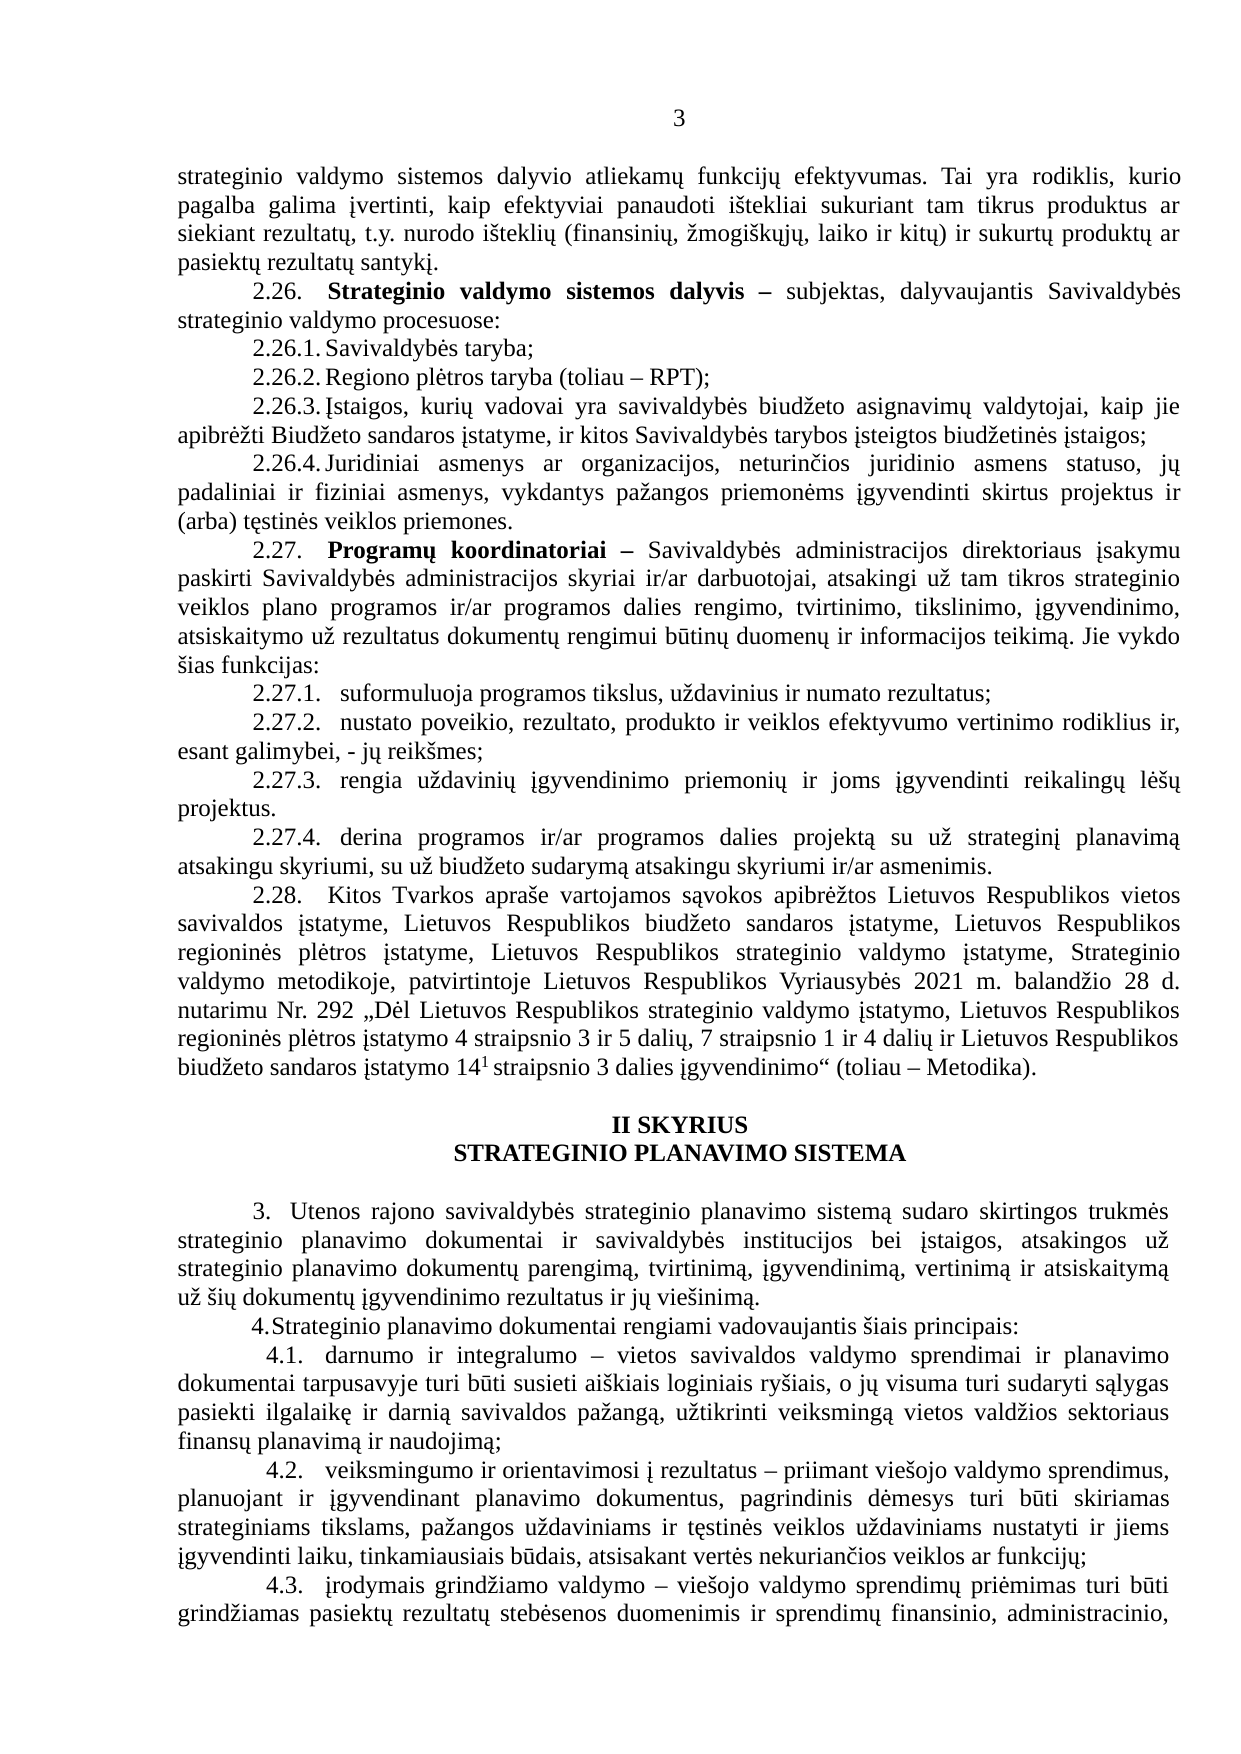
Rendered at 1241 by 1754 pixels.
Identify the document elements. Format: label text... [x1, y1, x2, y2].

text 2.27.2. nustato poveikio, rezultato, produkto ir veiklos efektyvumo vertinimo rodiklius ir, esant galimybei, - jų reikšmes; [177, 707, 1181, 765]
text 2.26.3. Įstaigos, kurių vadovai yra savivaldybės biudžeto asignavimų valdytojai, kaip jie apibrėžti Biudžeto sandaros įstatyme, ir kitos Savivaldybės tarybos įsteigtos biudžetinės įstaigos; [177, 391, 1181, 448]
text 4.3. įrodymais grindžiamo valdymo – viešojo valdymo sprendimų priėmimas turi būti grindžiamas pasiektų rezultatų stebėsenos duomenimis ir sprendimų finansinio, administracinio, [177, 1570, 1170, 1627]
text 2.27.3. rengia uždavinių įgyvendinimo priemonių ir joms įgyvendinti reikalingų lėšų projektus. [177, 765, 1181, 822]
text 2.26.4. Juridiniai asmenys ar organizacijos, neturinčios juridinio asmens statuso, jų padaliniai ir fiziniai asmenys, vykdantys pažangos priemonėms įgyvendinti skirtus projektus ir (arba) tęstinės veiklos priemones. [177, 448, 1181, 535]
text strateginio valdymo sistemos dalyvio atliekamų funkcijų efektyvumas. Tai yra rodiklis, kurio pagalba galima įvertinti, kaip efektyviai panaudoti ištekliai sukuriant tam tikrus produktus ar siekiant rezultatų, t.y. nurodo išteklių (finansinių, žmogiškųjų, laiko ir kitų) ir sukurtų produktų ar pasiektų rezultatų santykį. [177, 161, 1181, 276]
text 2.27. Programų koordinatoriai – Savivaldybės administracijos direktoriaus įsakymu paskirti Savivaldybės administracijos skyriai ir/ar darbuotojai, atsakingi už tam tikros strateginio veiklos plano programos ir/ar programos dalies rengimo, tvirtinimo, tikslinimo, įgyvendinimo, atsiskaitymo už rezultatus dokumentų rengimui būtinų duomenų ir informacijos teikimą. Jie vykdo šias funkcijas: [177, 535, 1181, 678]
text 2.27.4. derina programos ir/ar programos dalies projektą su už strateginį planavimą atsakingu skyriumi, su už biudžeto sudarymą atsakingu skyriumi ir/ar asmenimis. [177, 822, 1181, 880]
text II SKYRIUS [177, 1110, 1181, 1138]
text 2.27.1. suformuluoja programos tikslus, uždavinius ir numato rezultatus; [252, 678, 1181, 707]
text 4.2. veiksmingumo ir orientavimosi į rezultatus – priimant viešojo valdymo sprendimus, planuojant ir įgyvendinant planavimo dokumentus, pagrindinis dėmesys turi būti skiriamas strateginiams tikslams, pažangos uždaviniams ir tęstinės veiklos uždaviniams nustatyti ir jiems įgyvendinti laiku, tinkamiausiais būdais, atsisakant vertės nekuriančios veiklos ar funkcijų; [177, 1455, 1170, 1570]
text 2.26. Strateginio valdymo sistemos dalyvis – subjektas, dalyvaujantis Savivaldybės strateginio valdymo procesuose: [177, 276, 1181, 333]
text 2.28. Kitos Tvarkos apraše vartojamos sąvokos apibrėžtos Lietuvos Respublikos vietos savivaldos įstatyme, Lietuvos Respublikos biudžeto sandaros įstatyme, Lietuvos Respublikos regioninės plėtros įstatyme, Lietuvos Respublikos strateginio valdymo įstatyme, Strateginio valdymo metodikoje, patvirtintoje Lietuvos Respublikos Vyriausybės 2021 m. balandžio 28 d. nutarimu Nr. 292 „Dėl Lietuvos Respublikos strateginio valdymo įstatymo, Lietuvos Respublikos regioninės plėtros įstatymo 4 straipsnio 3 ir 5 dalių, 7 straipsnio 1 ir 4 dalių ir Lietuvos Respublikos biudžeto sandaros įstatymo 141 straipsnio 3 dalies įgyvendinimo“ (toliau – Metodika). [177, 880, 1181, 1081]
text 3. Utenos rajono savivaldybės strateginio planavimo sistemą sudaro skirtingos trukmės strateginio planavimo dokumentai ir savivaldybės institucijos bei įstaigos, atsakingos už strateginio planavimo dokumentų parengimą, tvirtinimą, įgyvendinimą, vertinimą ir atsiskaitymą už šių dokumentų įgyvendinimo rezultatus ir jų viešinimą. [177, 1196, 1170, 1311]
text 2.26.2. Regiono plėtros taryba (toliau – RPT); [252, 362, 1181, 391]
text STRATEGINIO PLANAVIMO SISTEMA [177, 1138, 1181, 1167]
text 2.26.1. Savivaldybės taryba; [252, 333, 1181, 362]
text 4.1. darnumo ir integralumo – vietos savivaldos valdymo sprendimai ir planavimo dokumentai tarpusavyje turi būti susieti aiškiais loginiais ryšiais, o jų visuma turi sudaryti sąlygas pasiekti ilgalaikę ir darnią savivaldos pažangą, užtikrinti veiksmingą vietos valdžios sektoriaus finansų planavimą ir naudojimą; [177, 1340, 1170, 1455]
text 4. Strateginio planavimo dokumentai rengiami vadovaujantis šiais principais: [215, 1311, 1170, 1340]
